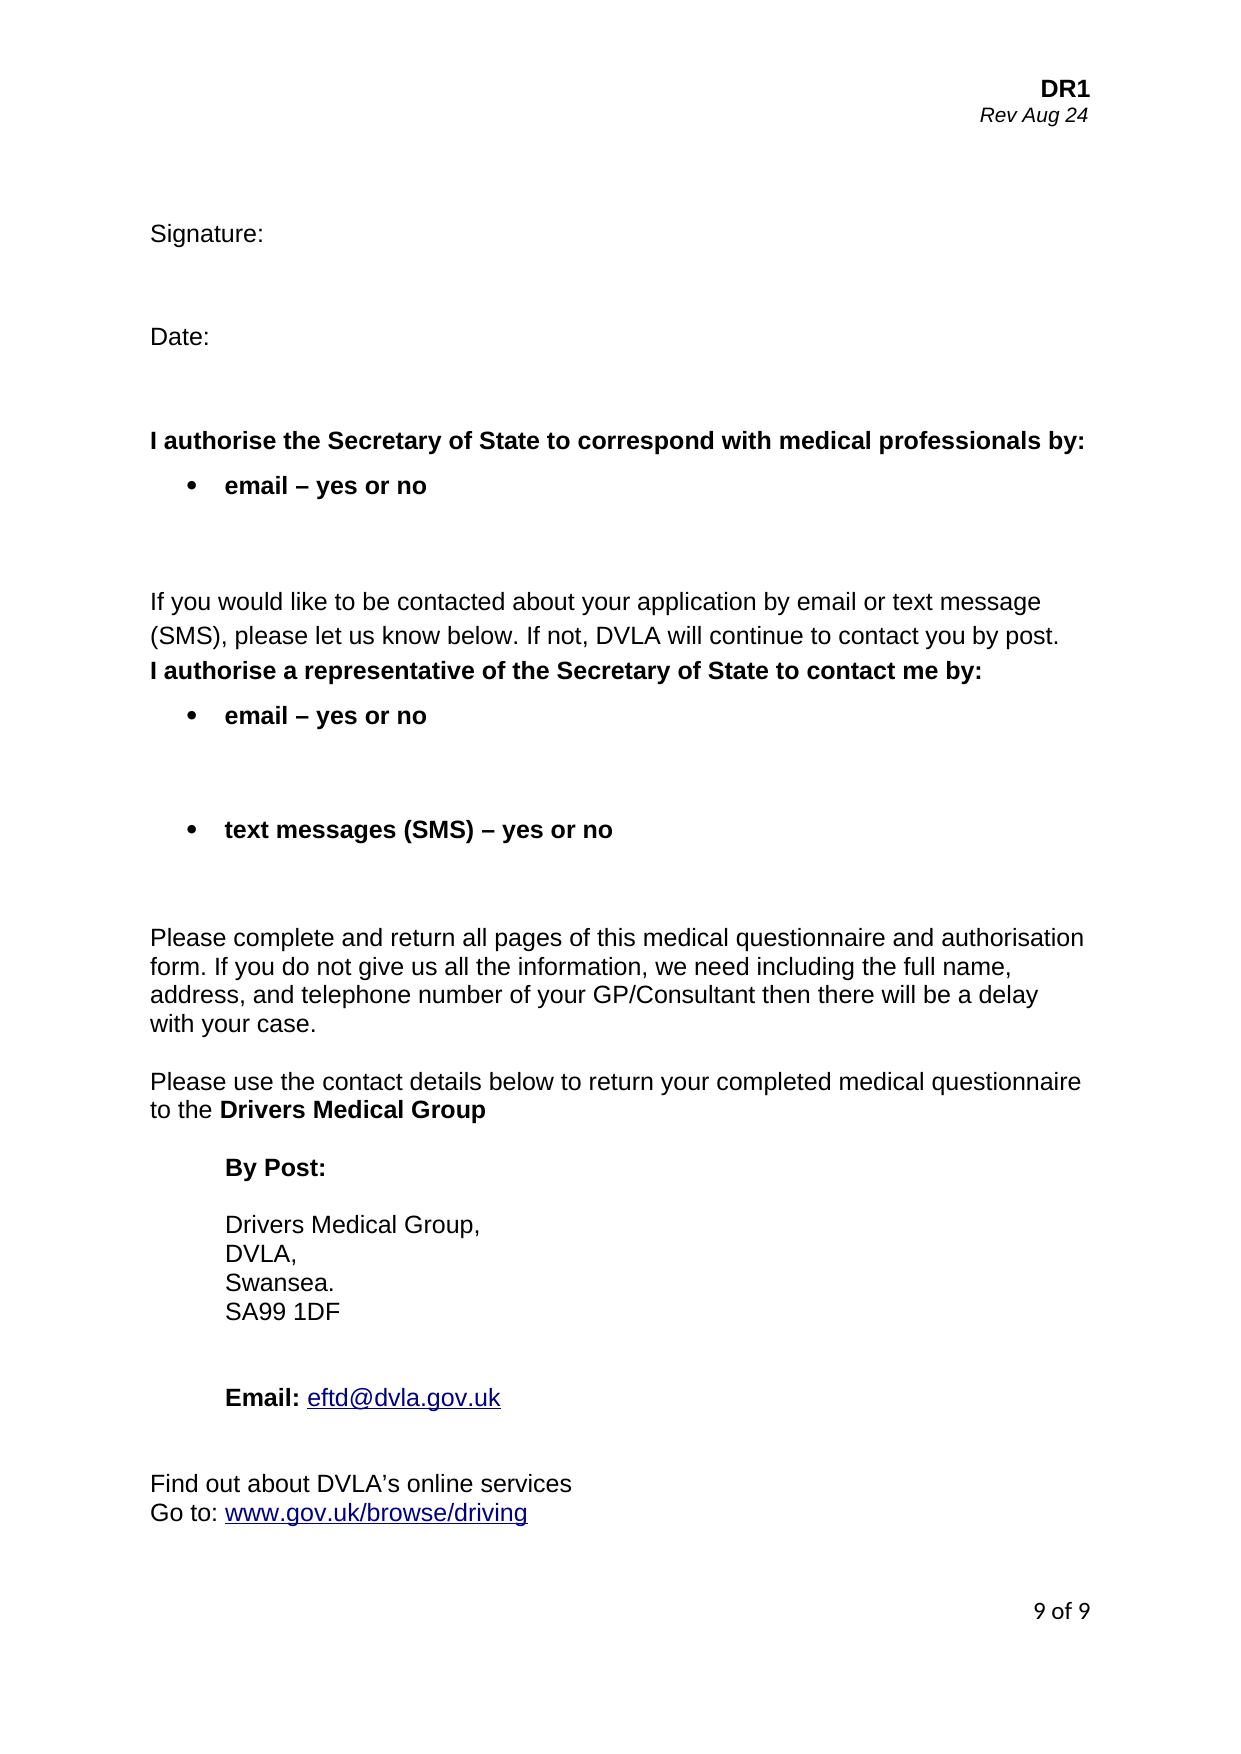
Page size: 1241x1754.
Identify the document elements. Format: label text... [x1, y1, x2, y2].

text DVLA, [225, 1239, 1090, 1268]
text Please use the contact details below to return your completed medical questionnaire to the Drivers Medical Group [150, 1067, 1090, 1124]
text I authorise the Secretary of State to correspond with medical professionals by: [150, 426, 1090, 454]
text Swansea. [225, 1268, 1090, 1297]
text Date: [150, 322, 1090, 351]
list email – yes or no [187, 471, 1090, 499]
list text messages (SMS) – yes or no [187, 814, 1090, 843]
text Please complete and return all pages of this medical questionnaire and authorisation form. If you do not give us all the information, we need including the full name, address, and telephone number of your GP/Consultant then there will be a delay with your case. [150, 923, 1090, 1038]
text Drivers Medical Group, [225, 1210, 1090, 1239]
text I authorise a representative of the Secretary of State to contact me by: [150, 656, 1090, 684]
text Find out about DVLA’s online services [150, 1469, 1090, 1498]
text SA99 1DF [225, 1297, 1090, 1325]
text Signature: [150, 219, 1090, 248]
text Email: eftd@dvla.gov.uk [225, 1383, 1090, 1412]
list email – yes or no [187, 701, 1090, 729]
text Go to: www.gov.uk/browse/driving [150, 1498, 1090, 1527]
text If you would like to be contacted about your application by email or text message (SMS), please let us know below. If not, DVLA will continue to contact you by post. [150, 587, 1090, 650]
text By Post: [225, 1153, 1090, 1182]
